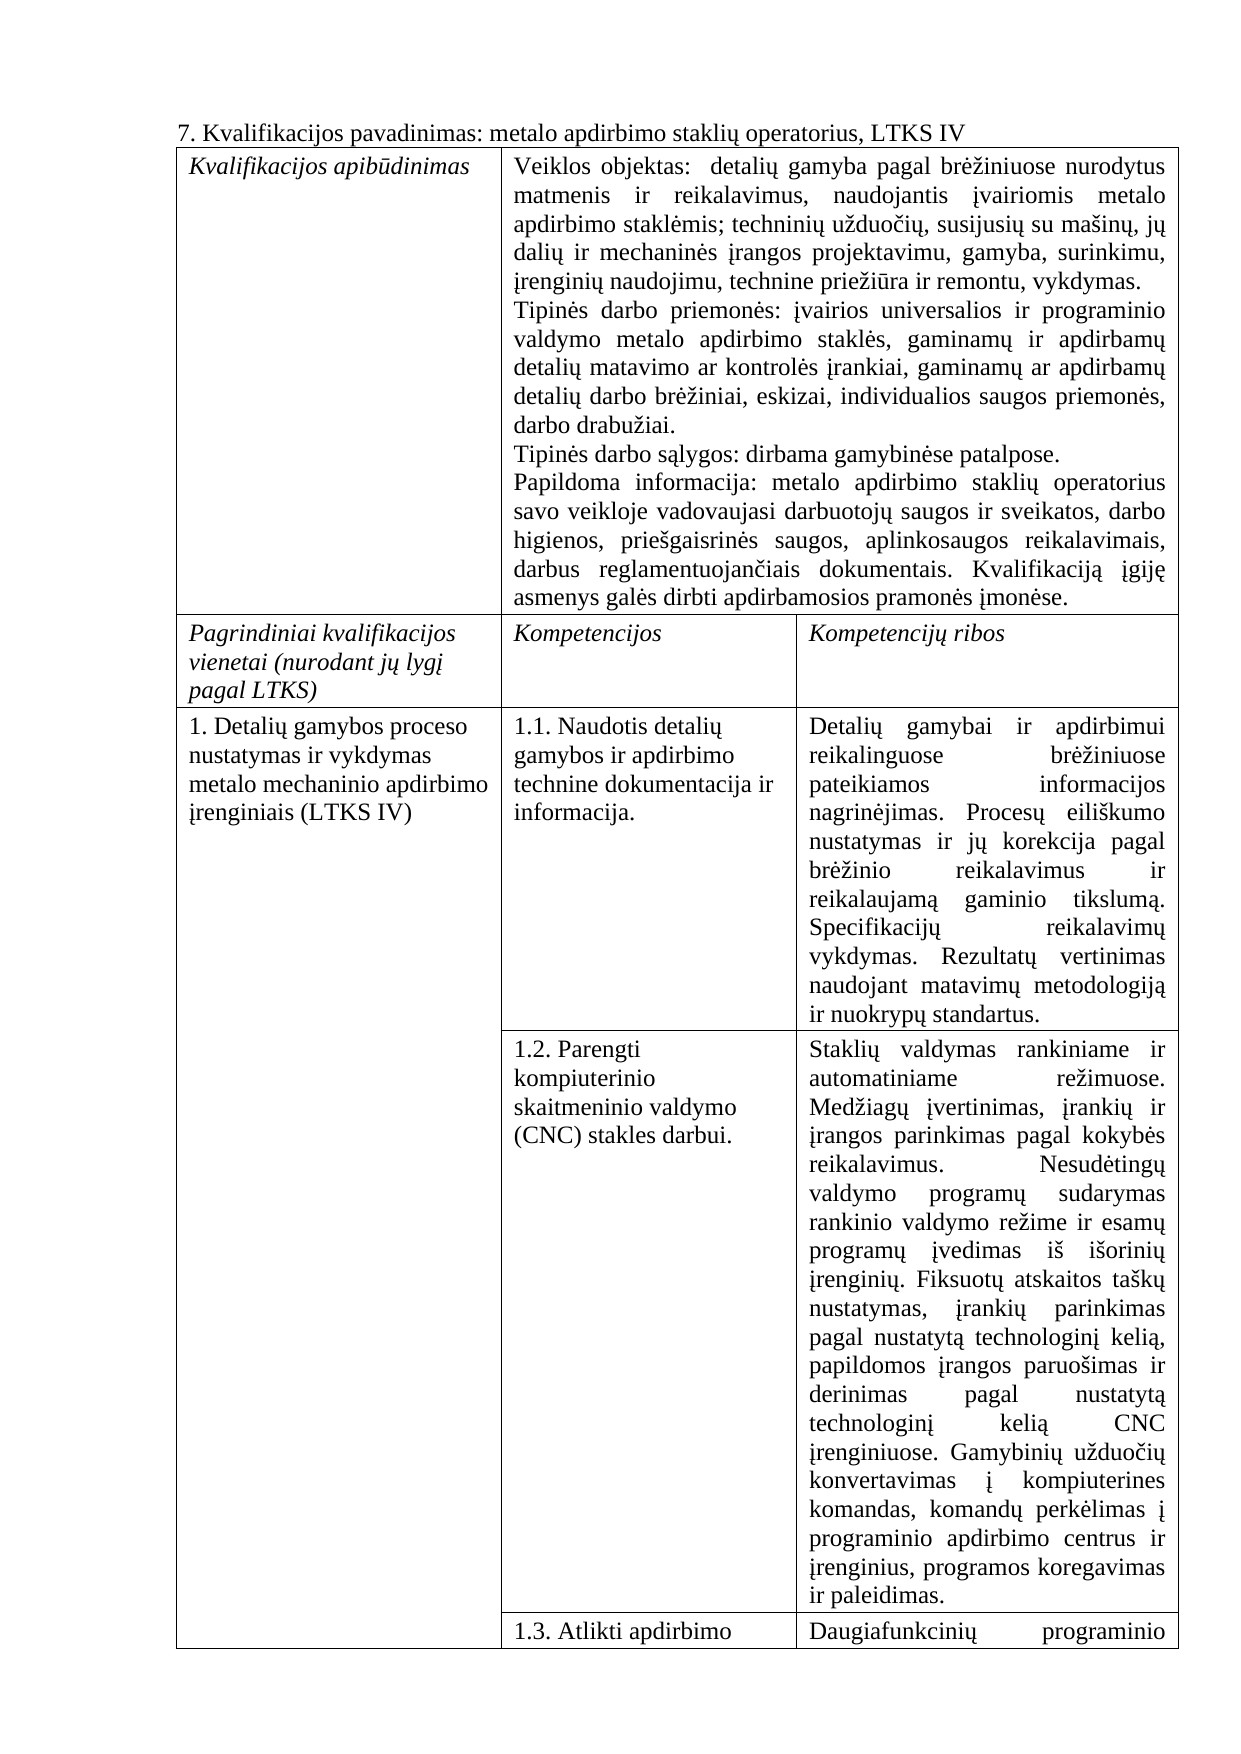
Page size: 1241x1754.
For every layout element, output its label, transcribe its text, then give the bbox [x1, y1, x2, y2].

table_cell 1.3. Atlikti apdirbimo [502, 1613, 796, 1648]
table_cell Detalių gamybai ir apdirbimui reikalinguose brėžiniuose pateikiamos informacijos nagrinėjimas. Procesų eiliškumo nustatymas ir jų korekcija pagal brėžinio reikalavimus ir reikalaujamą gaminio tikslumą. Specifikacijų reikalavimų vykdymas. Rezultatų vertinimas naudojant matavimų metodologiją ir nuokrypų standartus. [797, 708, 1178, 1030]
table_cell Pagrindiniai kvalifikacijos vienetai (nurodant jų lygį pagal LTKS) [177, 615, 501, 707]
table_cell 1. Detalių gamybos proceso nustatymas ir vykdymas metalo mechaninio apdirbimo įrenginiais (LTKS IV) [177, 708, 501, 1648]
table_cell Kompetencijų ribos [797, 615, 1178, 707]
table_header Kvalifikacijos apibūdinimas [177, 148, 501, 614]
table_cell Staklių valdymas rankiniame ir automatiniame režimuose. Medžiagų įvertinimas, įrankių ir įrangos parinkimas pagal kokybės reikalavimus. Nesudėtingų valdymo programų sudarymas rankinio valdymo režime ir esamų programų įvedimas iš išorinių įrenginių. Fiksuotų atskaitos taškų nustatymas, įrankių parinkimas pagal nustatytą technologinį kelią, papildomos įrangos paruošimas ir derinimas pagal nustatytą technologinį kelią CNC įrenginiuose. Gamybinių užduočių konvertavimas į kompiuterines komandas, komandų perkėlimas į programinio apdirbimo centrus ir įrenginius, programos koregavimas ir paleidimas. [797, 1031, 1178, 1612]
table_cell 1.2. Parengti kompiuterinio skaitmeninio valdymo (CNC) stakles darbui. [502, 1031, 796, 1612]
table_cell Kompetencijos [502, 615, 796, 707]
text 7. Kvalifikacijos pavadinimas: metalo apdirbimo staklių operatorius, LTKS IV [177, 118, 1181, 147]
table_cell 1.1. Naudotis detalių gamybos ir apdirbimo technine dokumentacija ir informacija. [502, 708, 796, 1030]
table_cell Daugiafunkcinių programinio [797, 1613, 1178, 1648]
table_header Veiklos objektas: detalių gamyba pagal brėžiniuose nurodytus matmenis ir reikalavimus, naudojantis įvairiomis metalo apdirbimo staklėmis; techninių užduočių, susijusių su mašinų, jų dalių ir mechaninės įrangos projektavimu, gamyba, surinkimu, įrenginių naudojimu, technine priežiūra ir remontu, vykdymas. Tipinės darbo priemonės: įvairios universalios ir programinio valdymo metalo apdirbimo staklės, gaminamų ir apdirbamų detalių matavimo ar kontrolės įrankiai, gaminamų ar apdirbamų detalių darbo brėžiniai, eskizai, individualios saugos priemonės, darbo drabužiai. Tipinės darbo sąlygos: dirbama gamybinėse patalpose. Papildoma informacija: metalo apdirbimo staklių operatorius savo veikloje vadovaujasi darbuotojų saugos ir sveikatos, darbo higienos, priešgaisrinės saugos, aplinkosaugos reikalavimais, darbus reglamentuojančiais dokumentais. Kvalifikaciją įgiję asmenys galės dirbti apdirbamosios pramonės įmonėse. [502, 148, 1178, 614]
